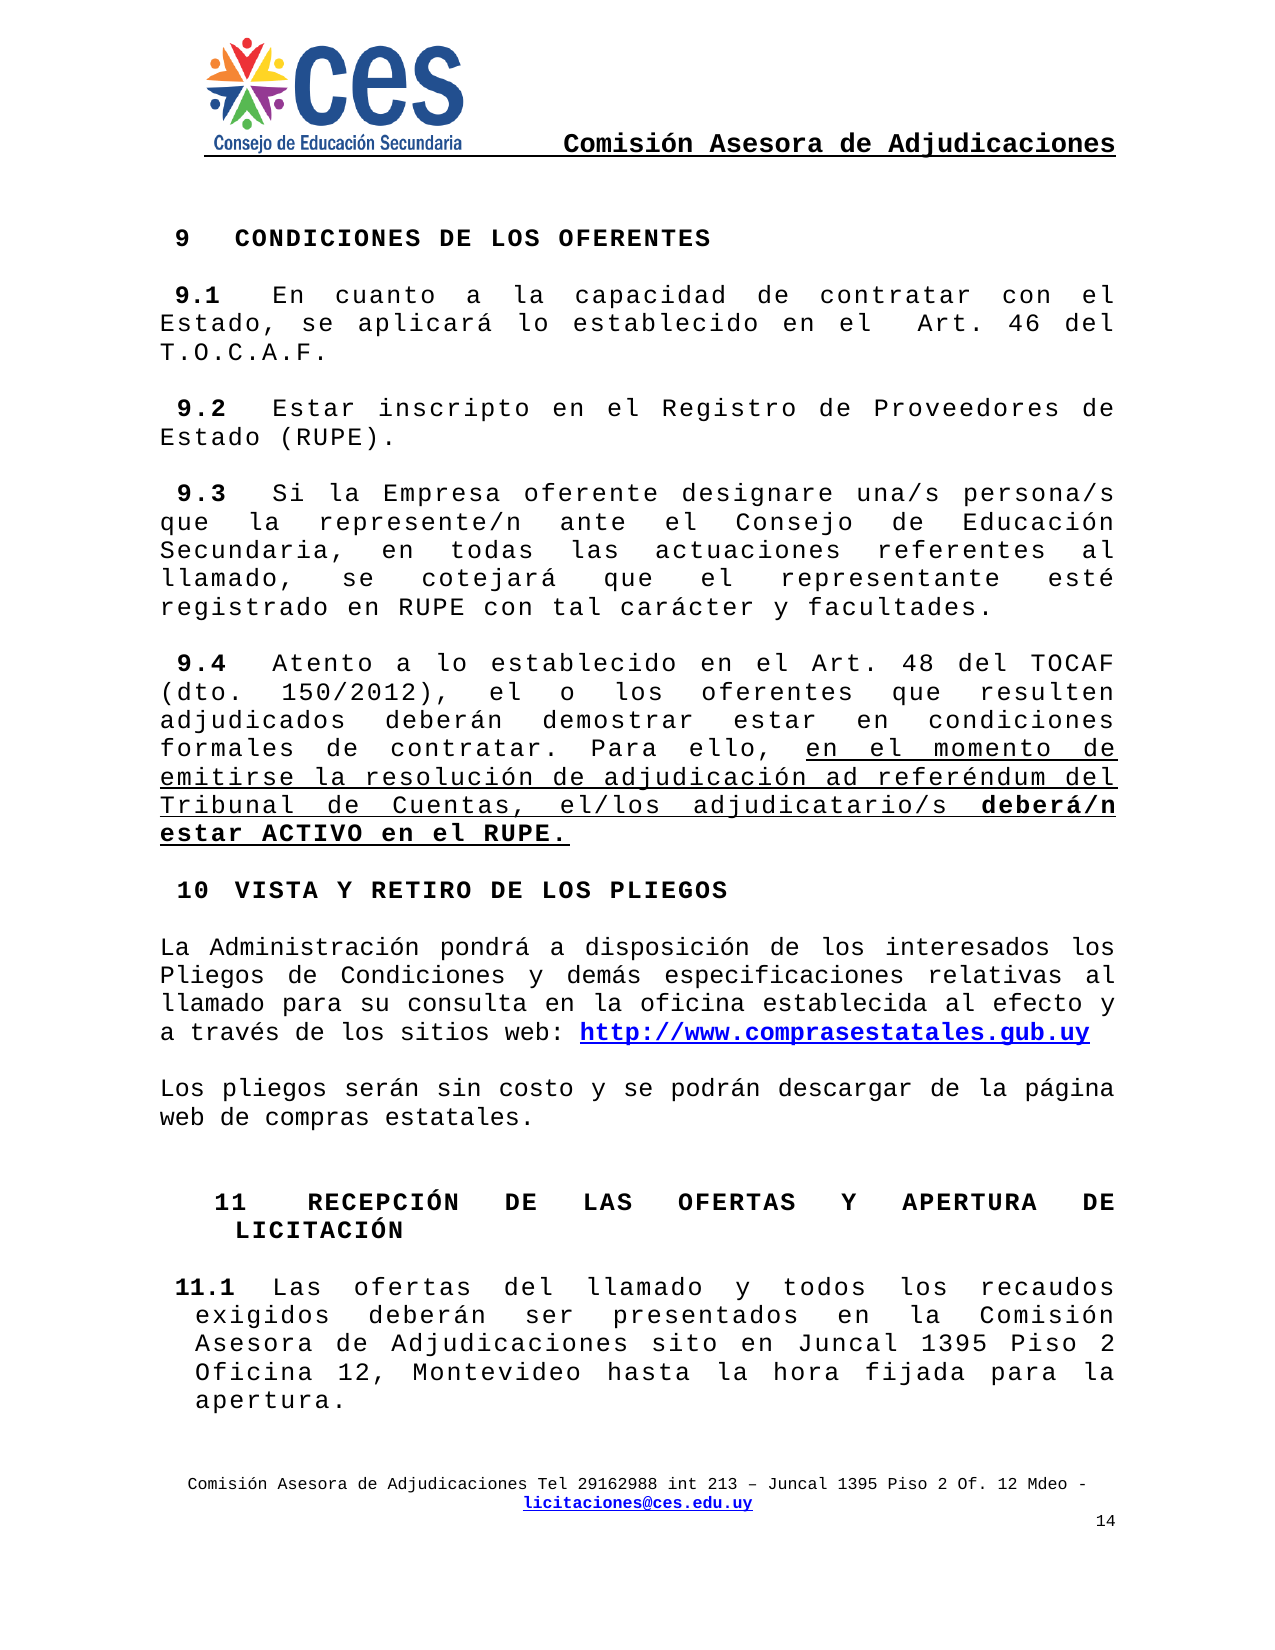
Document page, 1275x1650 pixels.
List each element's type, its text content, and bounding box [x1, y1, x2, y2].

list Si la Empresa oferente designare una/s persona/s que la represente/n ante el Consejo de Educación Secundaria, en todas las actuaciones referentes al llamado, se cotejará que el representante esté registrado en RUPE con tal carácter y facultades. [159, 481, 1116, 622]
list Atento a lo establecido en el Art. 48 del TOCAF (dto. 150/2012), el o los oferentes que resulten adjudicados deberán demostrar estar en condiciones formales de contratar. Para ello, en el momento de emitirse la resolución de adjudicación ad referéndum del [159, 651, 1116, 787]
list estar ACTIVO en el RUPE. [159, 817, 1116, 849]
list La Administración pondrá a disposición de los interesados los Pliegos de Condiciones y demás especificaciones relativas al llamado para su consulta en la oficina establecida al efecto y a través de los sitios web: http://www.comprasestatales.gub.uy [159, 934, 1116, 1047]
list CONDICIONES DE LOS OFERENTES [159, 226, 1116, 254]
list VISTA Y RETIRO DE LOS PLIEGOS [159, 877, 1116, 906]
list Estar inscripto en el Registro de Proveedores de Estado (RUPE). [159, 396, 1116, 452]
text Los pliegos serán sin costo y se podrán descargar de la página web de compras estatales. [159, 1076, 1116, 1132]
list RECEPCIÓN DE LAS OFERTAS Y APERTURA DE LICITACIÓN [197, 1189, 1116, 1246]
list Tribunal de Cuentas, el/los adjudicatario/s deberá/n [159, 788, 1116, 816]
list En cuanto a la capacidad de contratar con el Estado, se aplicará lo establecido en el Art. 46 del T.O.C.A.F. [159, 282, 1116, 367]
list Las ofertas del llamado y todos los recaudos exigidos deberán ser presentados en la Comisión Asesora de Adjudicaciones sito en Juncal 1395 Piso 2 Oficina 12, Montevideo hasta la hora fijada para la apertura. [159, 1274, 1116, 1416]
